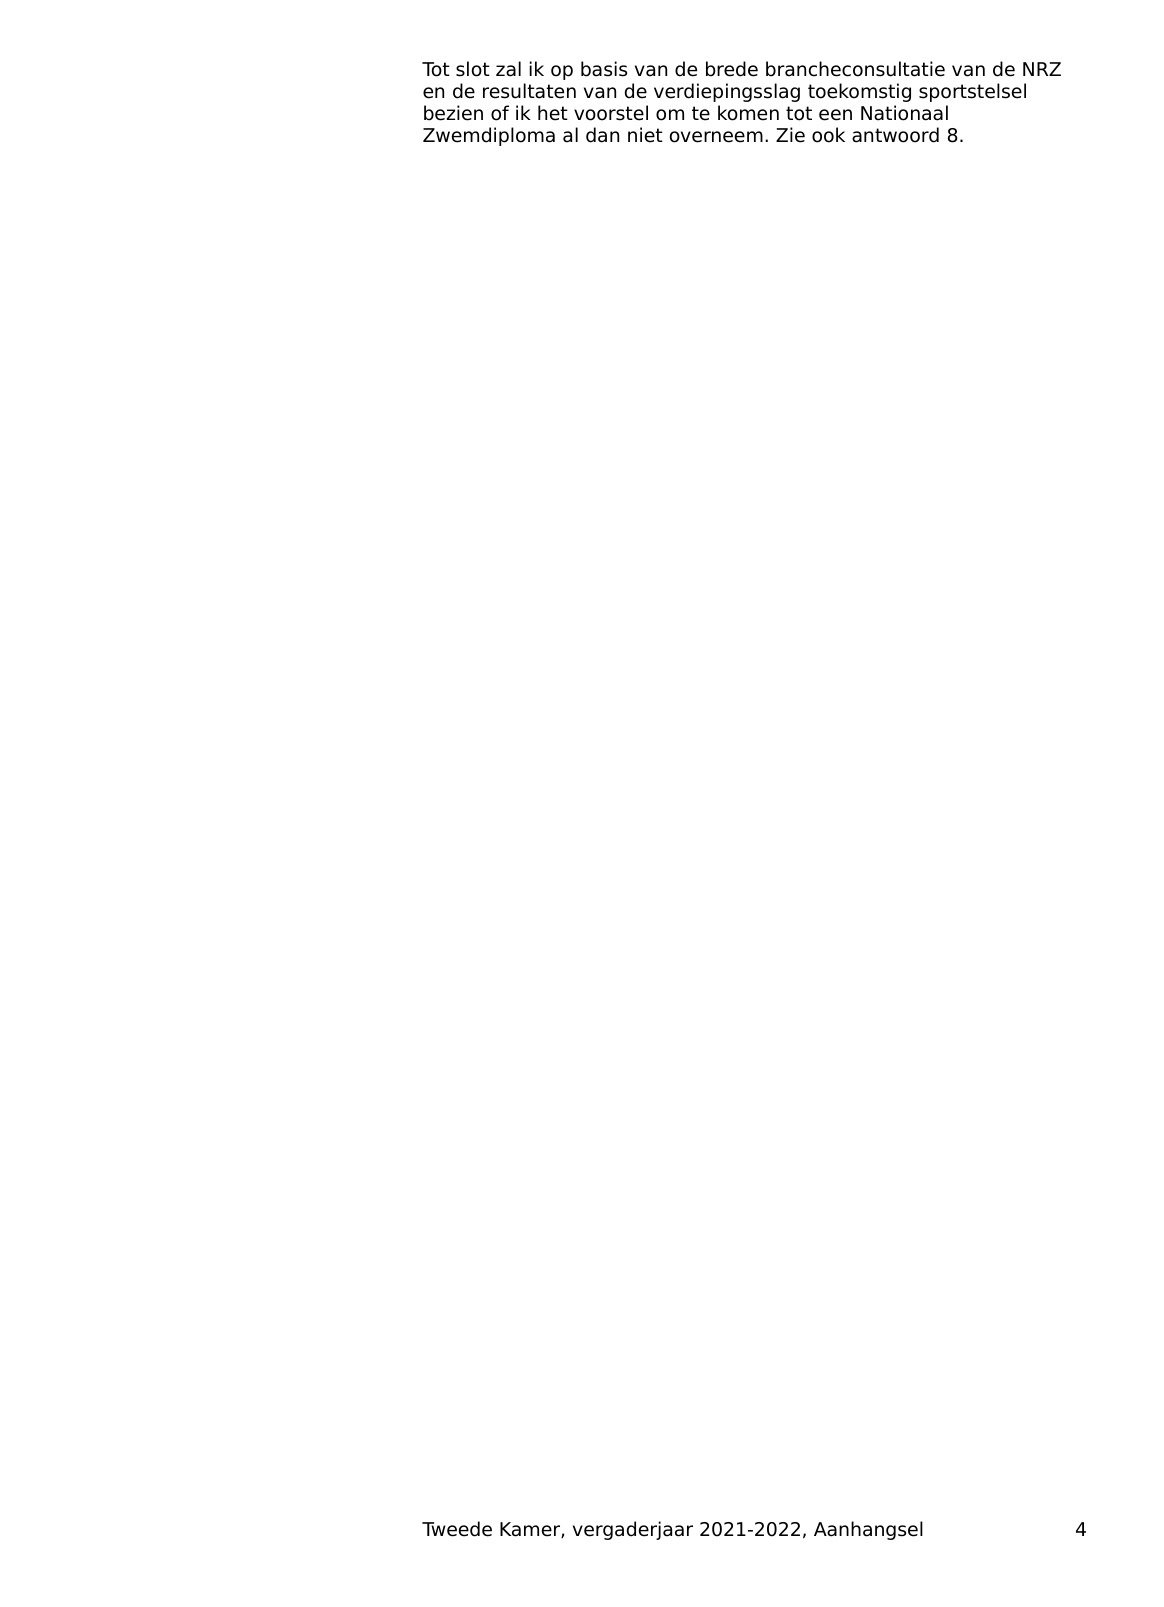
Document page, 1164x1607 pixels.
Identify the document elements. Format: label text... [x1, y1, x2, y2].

text Tot slot zal ik op basis van de brede brancheconsultatie van de NRZ en de resultaten van de verdiepingsslag toekomstig sportstelsel bezien of ik het voorstel om te komen tot een Nationaal Zwemdiploma al dan niet overneem. Zie ook antwoord 8. [422, 59, 1087, 147]
